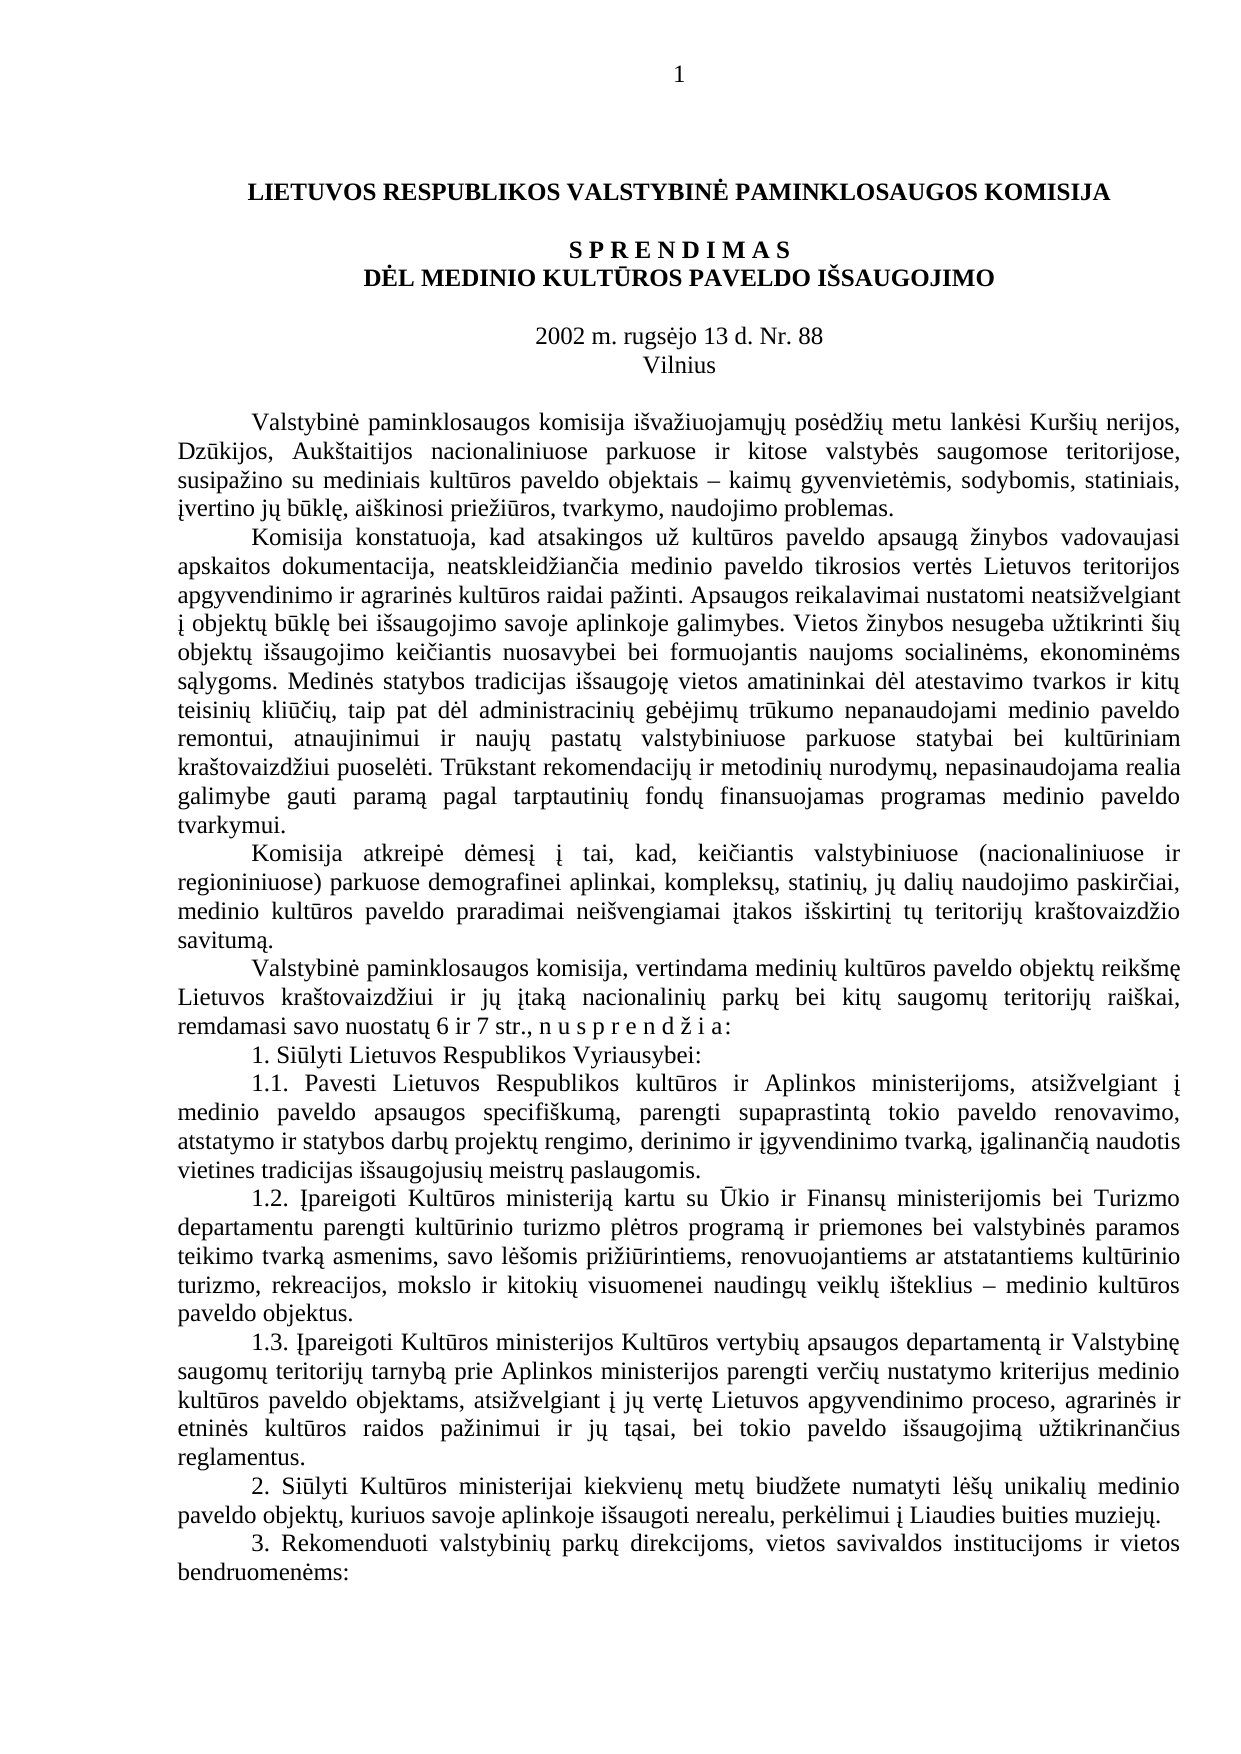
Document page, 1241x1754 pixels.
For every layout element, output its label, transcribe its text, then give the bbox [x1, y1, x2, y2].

text 3. Rekomenduoti valstybinių parkų direkcijoms, vietos savivaldos institucijoms ir vietos bendruomenėms: [177, 1528, 1181, 1586]
text LIETUVOS RESPUBLIKOS VALSTYBINĖ PAMINKLOSAUGOS KOMISIJA [177, 177, 1181, 206]
text Valstybinė paminklosaugos komisija, vertindama medinių kultūros paveldo objektų reikšmę Lietuvos kraštovaizdžiui ir jų įtaką nacionalinių parkų bei kitų saugomų teritorijų raiškai, remdamasi savo nuostatų 6 ir 7 str., nusprendžia: [177, 953, 1181, 1040]
text Valstybinė paminklosaugos komisija išvažiuojamųjų posėdžių metu lankėsi Kuršių nerijos, Dzūkijos, Aukštaitijos nacionaliniuose parkuose ir kitose valstybės saugomose teritorijose, susipažino su mediniais kultūros paveldo objektais – kaimų gyvenvietėmis, sodybomis, statiniais, įvertino jų būklę, aiškinosi priežiūros, tvarkymo, naudojimo problemas. [177, 407, 1181, 522]
text 1.2. Įpareigoti Kultūros ministeriją kartu su Ūkio ir Finansų ministerijomis bei Turizmo departamentu parengti kultūrinio turizmo plėtros programą ir priemones bei valstybinės paramos teikimo tvarką asmenims, savo lėšomis prižiūrintiems, renovuojantiems ar atstatantiems kultūrinio turizmo, rekreacijos, mokslo ir kitokių visuomenei naudingų veiklų išteklius – medinio kultūros paveldo objektus. [177, 1183, 1181, 1327]
text Komisija konstatuoja, kad atsakingos už kultūros paveldo apsaugą žinybos vadovaujasi apskaitos dokumentacija, neatskleidžiančia medinio paveldo tikrosios vertės Lietuvos teritorijos apgyvendinimo ir agrarinės kultūros raidai pažinti. Apsaugos reikalavimai nustatomi neatsižvelgiant į objektų būklę bei išsaugojimo savoje aplinkoje galimybes. Vietos žinybos nesugeba užtikrinti šių objektų išsaugojimo keičiantis nuosavybei bei formuojantis naujoms socialinėms, ekonominėms sąlygoms. Medinės statybos tradicijas išsaugoję vietos amatininkai dėl atestavimo tvarkos ir kitų teisinių kliūčių, taip pat dėl administracinių gebėjimų trūkumo nepanaudojami medinio paveldo remontui, atnaujinimui ir naujų pastatų valstybiniuose parkuose statybai bei kultūriniam kraštovaizdžiui puoselėti. Trūkstant rekomendacijų ir metodinių nurodymų, nepasinaudojama realia galimybe gauti paramą pagal tarptautinių fondų finansuojamas programas medinio paveldo tvarkymui. [177, 522, 1181, 838]
text 2002 m. rugsėjo 13 d. Nr. 88 [177, 321, 1181, 350]
text DĖL MEDINIO KULTŪROS PAVELDO IŠSAUGOJIMO [177, 263, 1181, 292]
text 2. Siūlyti Kultūros ministerijai kiekvienų metų biudžete numatyti lėšų unikalių medinio paveldo objektų, kuriuos savoje aplinkoje išsaugoti nerealu, perkėlimui į Liaudies buities muziejų. [177, 1471, 1181, 1528]
text Vilnius [177, 350, 1181, 378]
text Komisija atkreipė dėmesį į tai, kad, keičiantis valstybiniuose (nacionaliniuose ir regioniniuose) parkuose demografinei aplinkai, kompleksų, statinių, jų dalių naudojimo paskirčiai, medinio kultūros paveldo praradimai neišvengiamai įtakos išskirtinį tų teritorijų kraštovaizdžio savitumą. [177, 838, 1181, 953]
text 1.1. Pavesti Lietuvos Respublikos kultūros ir Aplinkos ministerijoms, atsižvelgiant į medinio paveldo apsaugos specifiškumą, parengti supaprastintą tokio paveldo renovavimo, atstatymo ir statybos darbų projektų rengimo, derinimo ir įgyvendinimo tvarką, įgalinančią naudotis vietines tradicijas išsaugojusių meistrų paslaugomis. [177, 1068, 1181, 1183]
text 1. Siūlyti Lietuvos Respublikos Vyriausybei: [177, 1040, 1181, 1068]
text 1.3. Įpareigoti Kultūros ministerijos Kultūros vertybių apsaugos departamentą ir Valstybinę saugomų teritorijų tarnybą prie Aplinkos ministerijos parengti verčių nustatymo kriterijus medinio kultūros paveldo objektams, atsižvelgiant į jų vertę Lietuvos apgyvendinimo proceso, agrarinės ir etninės kultūros raidos pažinimui ir jų tąsai, bei tokio paveldo išsaugojimą užtikrinančius reglamentus. [177, 1327, 1181, 1471]
text S P R E N D I M A S [177, 235, 1181, 263]
